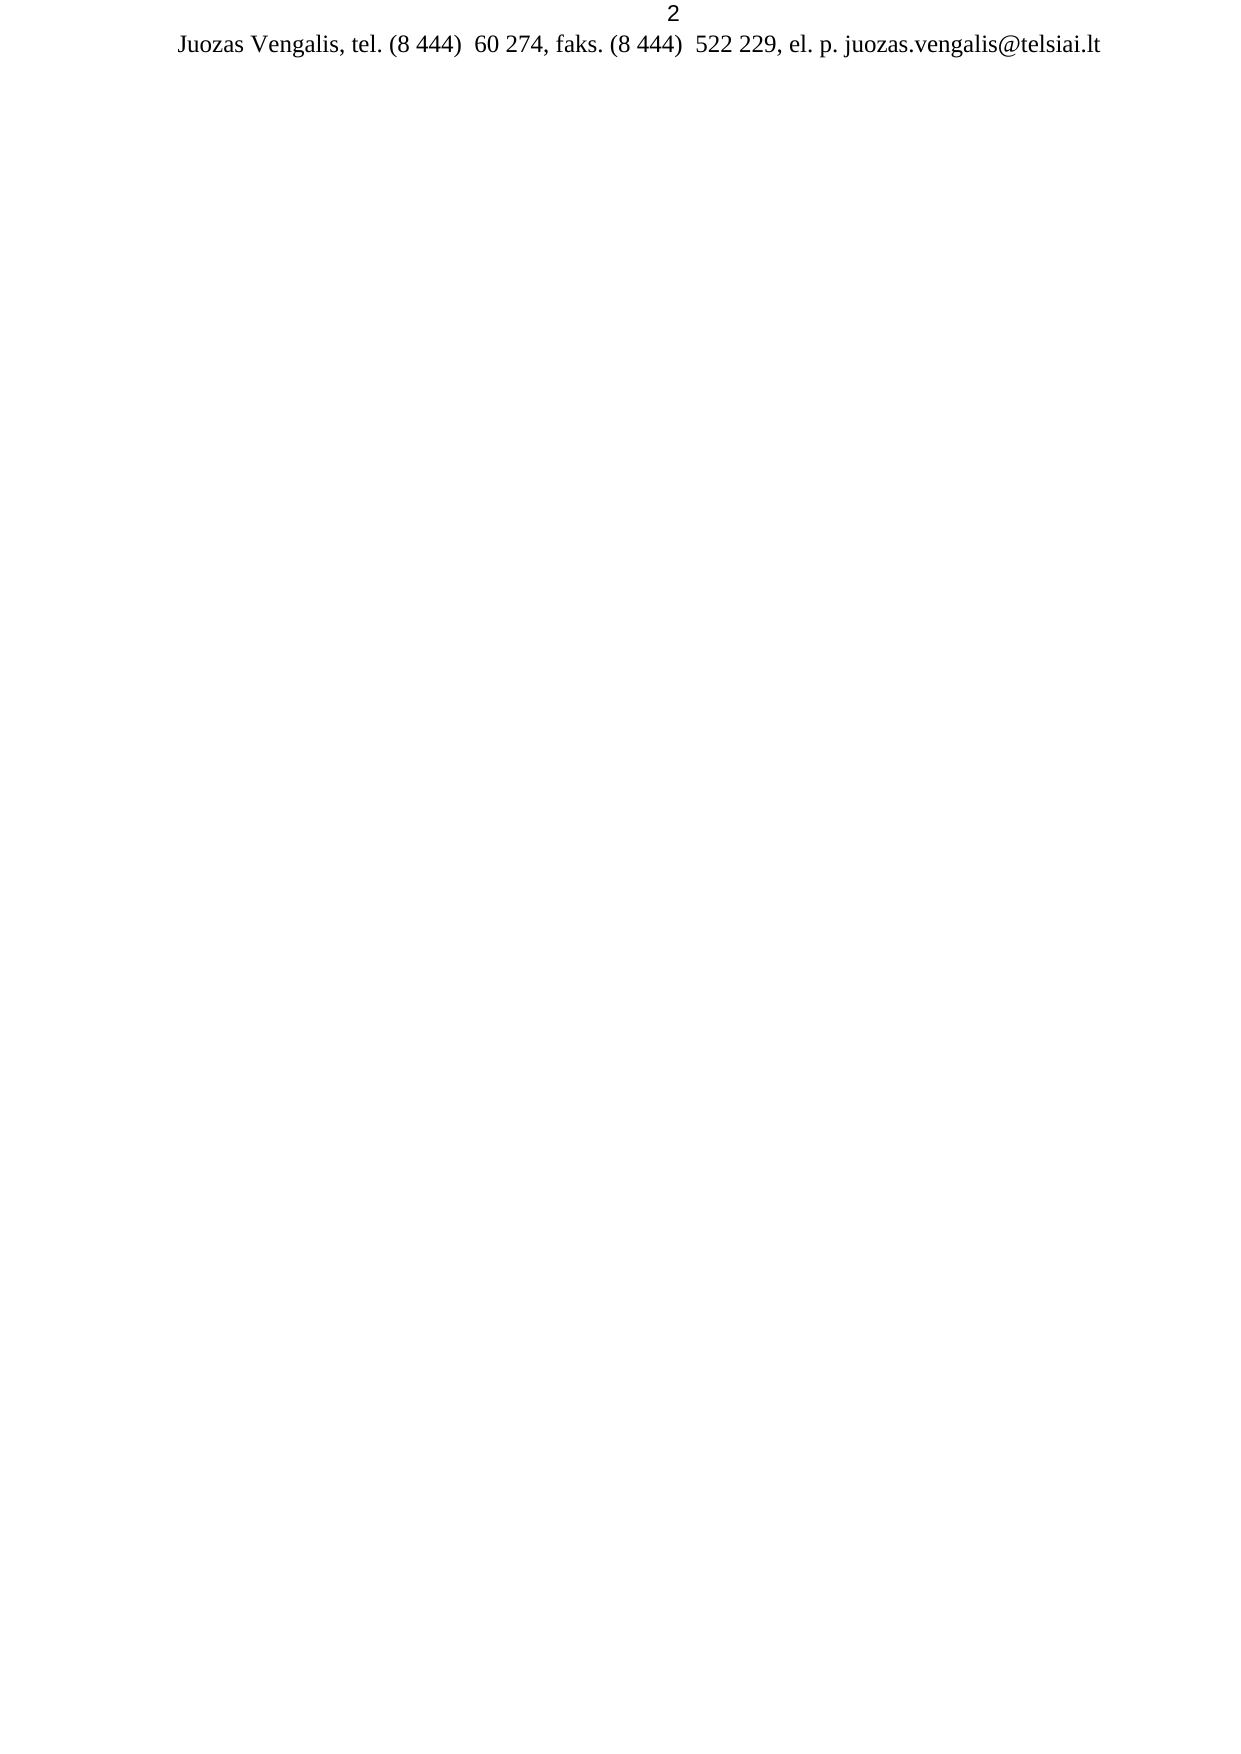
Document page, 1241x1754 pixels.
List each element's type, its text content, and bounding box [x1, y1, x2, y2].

text Juozas Vengalis, tel. (8 444) 60 274, faks. (8 444) 522 229, el. p. juozas.vengalis@telsiai.lt [177, 29, 1169, 58]
